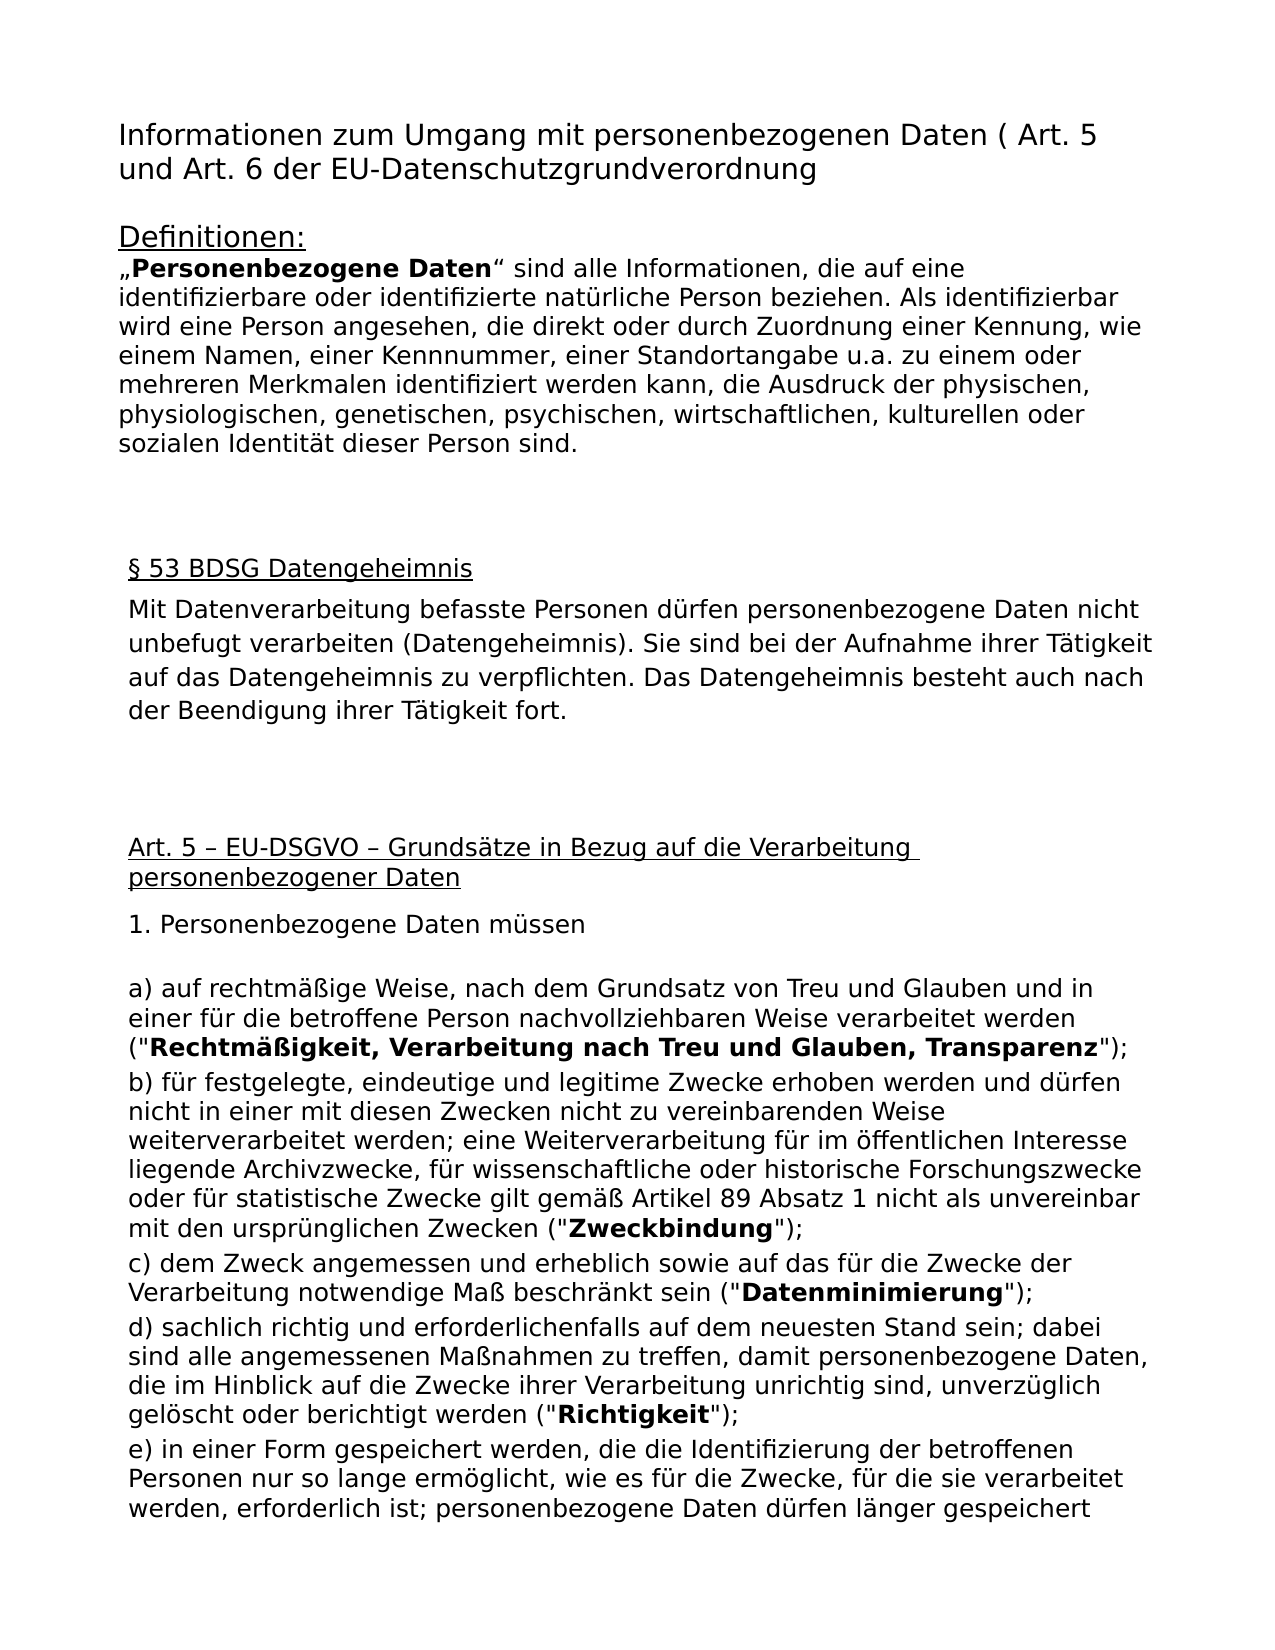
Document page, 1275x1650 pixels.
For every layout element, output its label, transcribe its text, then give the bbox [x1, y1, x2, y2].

table_cell b) für festgelegte, eindeutige und legitime Zwecke erhoben werden und dürfen nicht in einer mit diesen Zwecken nicht zu vereinbarenden Weise weiterverarbeitet werden; eine Weiterverarbeitung für im öffentlichen Interesse liegende Archivzwecke, für wissenschaftliche oder historische Forschungszwecke oder für statistische Zwecke gilt gemäß Artikel 89 Absatz 1 nicht als unvereinbar mit den ursprünglichen Zwecken ("Zweckbindung"); [125, 1065, 1158, 1246]
table_header § 53 BDSG Datengeheimnis Mit Datenverarbeitung befasste Personen dürfen personenbezogene Daten nicht unbefugt verarbeiten (Datengeheimnis). Sie sind bei der Aufnahme ihrer Tätigkeit auf das Datengeheimnis zu verpflichten. Das Datengeheimnis besteht auch nach der Beendigung ihrer Tätigkeit fort. [125, 526, 1158, 806]
table_cell c) dem Zweck angemessen und erheblich sowie auf das für die Zwecke der Verarbeitung notwendige Maß beschränkt sein ("Datenminimierung"); [125, 1246, 1158, 1310]
table_cell d) sachlich richtig und erforderlichenfalls auf dem neuesten Stand sein; dabei sind alle angemessenen Maßnahmen zu treffen, damit personenbezogene Daten, die im Hinblick auf die Zwecke ihrer Verarbeitung unrichtig sind, unverzüglich gelöscht oder berichtigt werden ("Richtigkeit"); [125, 1310, 1158, 1433]
table_cell e) in einer Form gespeichert werden, die die Identifizierung der betroffenen Personen nur so lange ermöglicht, wie es für die Zwecke, für die sie verarbeitet werden, erforderlich ist; personenbezogene Daten dürfen länger gespeichert [125, 1433, 1158, 1526]
text Definitionen: „Personenbezogene Daten“ sind alle Informationen, die auf eine identifizierbare oder identifizierte natürliche Person beziehen. Als identifizierbar wird eine Person angesehen, die direkt oder durch Zuordnung einer Kennung, wie einem Namen, einer Kennnummer, einer Standortangabe u.a. zu einem oder mehreren Merkmalen identifiziert werden kann, die Ausdruck der physischen, physiologischen, genetischen, psychischen, wirtschaftlichen, kulturellen oder sozialen Identität dieser Person sind. [118, 220, 1157, 458]
table_cell 1. Personenbezogene Daten müssen [125, 907, 1158, 972]
table_cell a) auf rechtmäßige Weise, nach dem Grundsatz von Treu und Glauben und in einer für die betroffene Person nachvollziehbaren Weise verarbeitet werden ("Rechtmäßigkeit, Verarbeitung nach Treu und Glauben, Transparenz"); [125, 972, 1158, 1065]
table_cell Art. 5 – EU-DSGVO – Grundsätze in Bezug auf die Verarbeitung personenbezogener Daten [125, 806, 1158, 907]
text Informationen zum Umgang mit personenbezogenen Daten ( Art. 5 und Art. 6 der EU-Datenschutzgrundverordnung [118, 118, 1157, 186]
